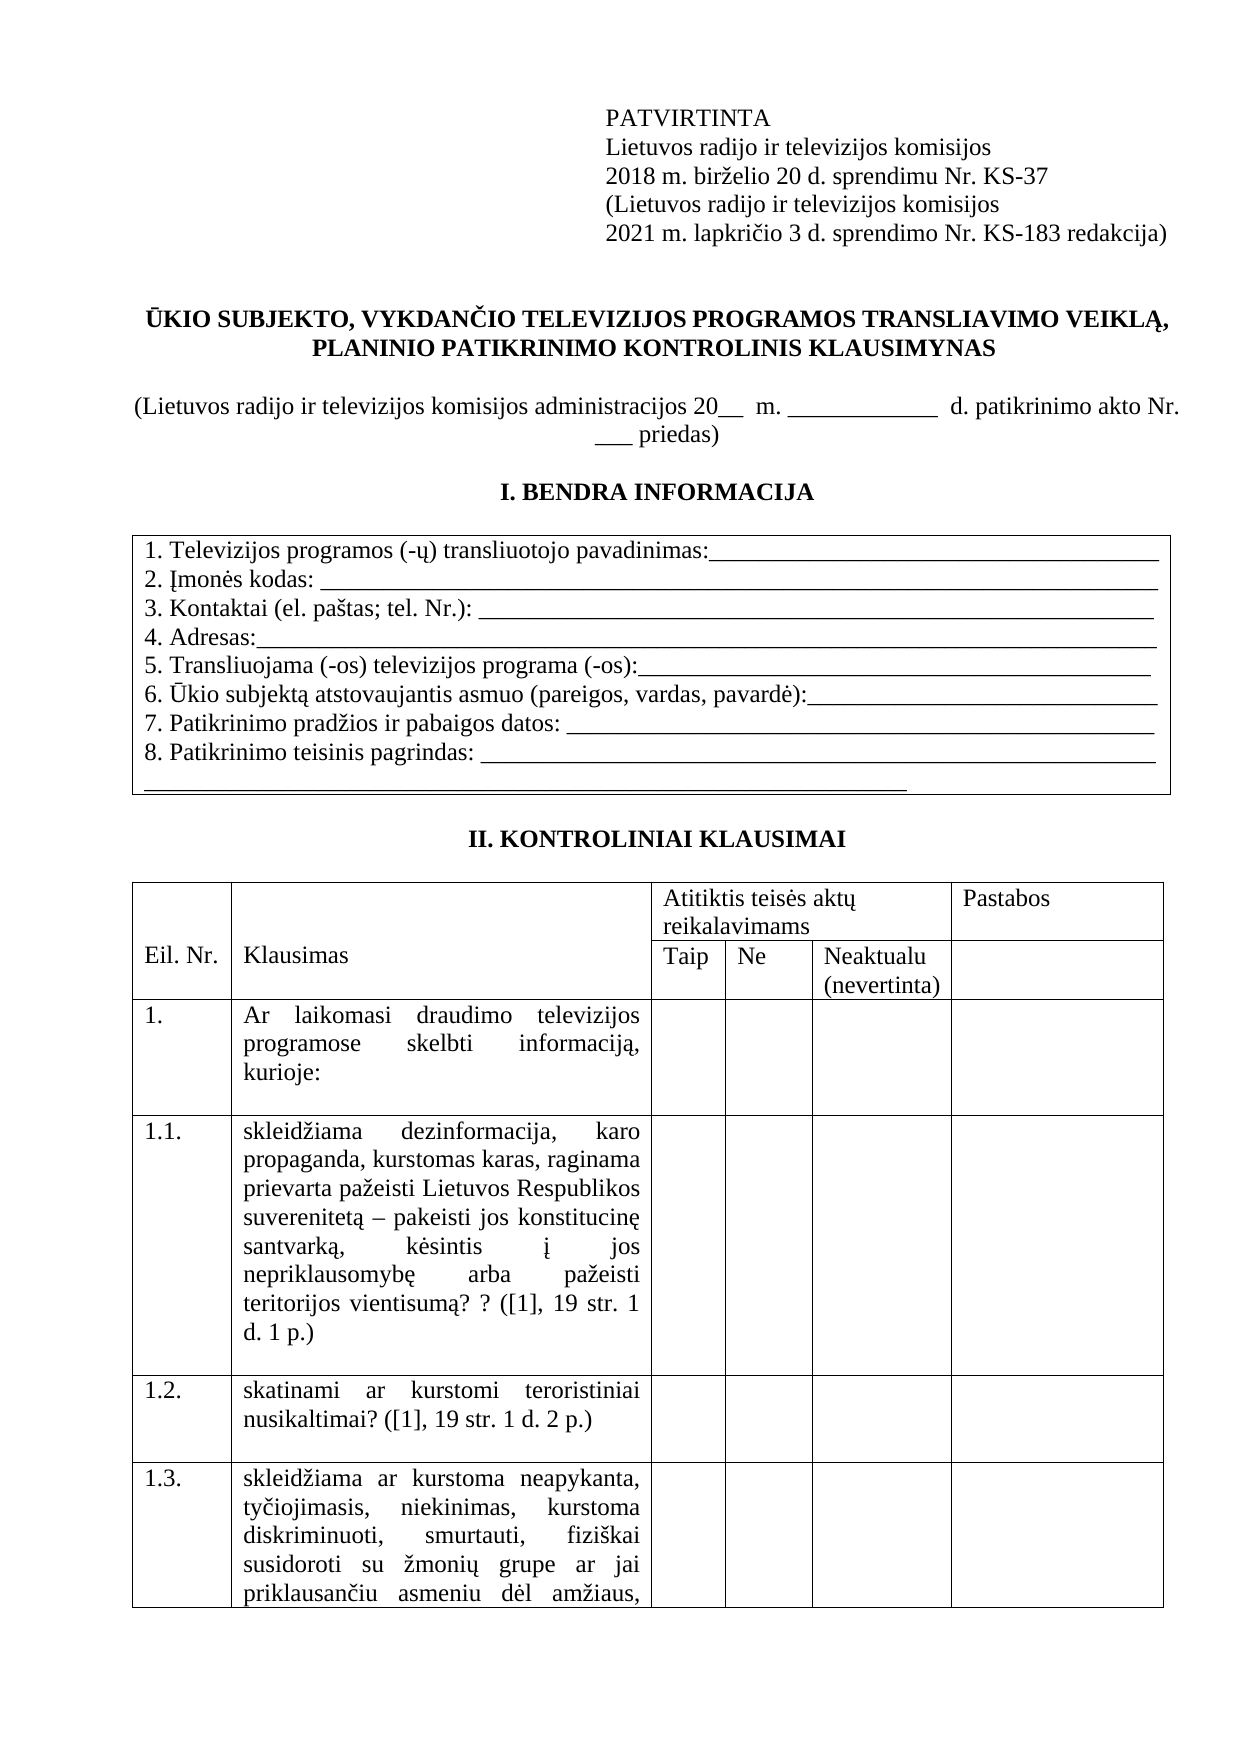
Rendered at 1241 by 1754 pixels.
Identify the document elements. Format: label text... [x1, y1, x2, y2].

table_header Pastabos [952, 883, 1163, 940]
table_cell [952, 941, 1163, 999]
table_cell [952, 1463, 1163, 1607]
table_cell skleidžiama dezinformacija, karo propaganda, kurstomas karas, raginama prievarta pažeisti Lietuvos Respublikos suverenitetą – pakeisti jos konstitucinę santvarką, kėsintis į jos nepriklausomybę arba pažeisti teritorijos vientisumą? ? ([1], 19 str. 1 d. 1 p.) [232, 1116, 651, 1374]
text (Lietuvos radijo ir televizijos komisijos administracijos 20__ m. ____________ d. patikrinimo akto Nr. ___ priedas) [133, 391, 1181, 448]
table_cell [813, 1116, 951, 1374]
table_cell [726, 1463, 812, 1607]
table_cell [813, 1463, 951, 1607]
table_cell 1.1. [133, 1116, 231, 1374]
table_header 1. Televizijos programos (-ų) transliuotojo pavadinimas:____________________________________ 2. Įmonės kodas: ___________________________________________________________________ 3. Kontaktai (el. paštas; tel. Nr.): ______________________________________________________ 4. Adresas:________________________________________________________________________ 5. Transliuojama (-os) televizijos programa (-os):_________________________________________ 6. Ūkio subjektą atstovaujantis asmuo (pareigos, vardas, pavardė):____________________________ 7. Patikrinimo pradžios ir pabaigos datos: _______________________________________________ 8. Patikrinimo teisinis pagrindas: ______________________________________________________ _____________________________________________________________ [133, 536, 1170, 794]
text Lietuvos radijo ir televizijos komisijos [133, 132, 1181, 161]
table_cell [813, 1376, 951, 1462]
table_cell Neaktualu (nevertinta) [813, 941, 951, 999]
text 2021 m. lapkričio 3 d. sprendimo Nr. KS-183 redakcija) [133, 218, 1181, 247]
table_cell [952, 1000, 1163, 1115]
table_cell [726, 1116, 812, 1374]
table_cell 1.3. [133, 1463, 231, 1607]
text 2018 m. birželio 20 d. sprendimu Nr. KS-37 [133, 161, 1181, 189]
table_cell skleidžiama ar kurstoma neapykanta, tyčiojimasis, niekinimas, kurstoma diskriminuoti, smurtauti, fiziškai susidoroti su žmonių grupe ar jai priklausančiu asmeniu dėl amžiaus, [232, 1463, 651, 1607]
text I. BENDRA INFORMACIJA [133, 477, 1181, 506]
table_cell [652, 1116, 725, 1374]
text (Lietuvos radijo ir televizijos komisijos [133, 189, 1181, 218]
table_cell [813, 1000, 951, 1115]
table_cell Ne [726, 941, 812, 999]
table_header Klausimas [232, 883, 651, 999]
text PATVIRTINTA [133, 103, 1181, 132]
table_cell Ar laikomasi draudimo televizijos programose skelbti informaciją, kurioje: [232, 1000, 651, 1115]
text Ūkio subjekto, vykdančio televizijos programos transliavimo veiklą, planinio patikrinimo KONTROLINIS KLAUSIMYNAS [133, 304, 1181, 362]
table_cell 1. [133, 1000, 231, 1115]
table_cell skatinami ar kurstomi teroristiniai nusikaltimai? ([1], 19 str. 1 d. 2 p.) [232, 1376, 651, 1462]
table_cell [726, 1376, 812, 1462]
table_cell [726, 1000, 812, 1115]
table_cell [652, 1376, 725, 1462]
table_cell Taip [652, 941, 725, 999]
table_cell [952, 1116, 1163, 1374]
table_header Eil. Nr. [133, 883, 231, 999]
table_cell [952, 1376, 1163, 1462]
table_cell [652, 1463, 725, 1607]
table_cell [652, 1000, 725, 1115]
table_header Atitiktis teisės aktų reikalavimams [652, 883, 951, 940]
text II. KONTROLINIAI KLAUSIMAI [133, 824, 1181, 853]
table_cell 1.2. [133, 1376, 231, 1462]
